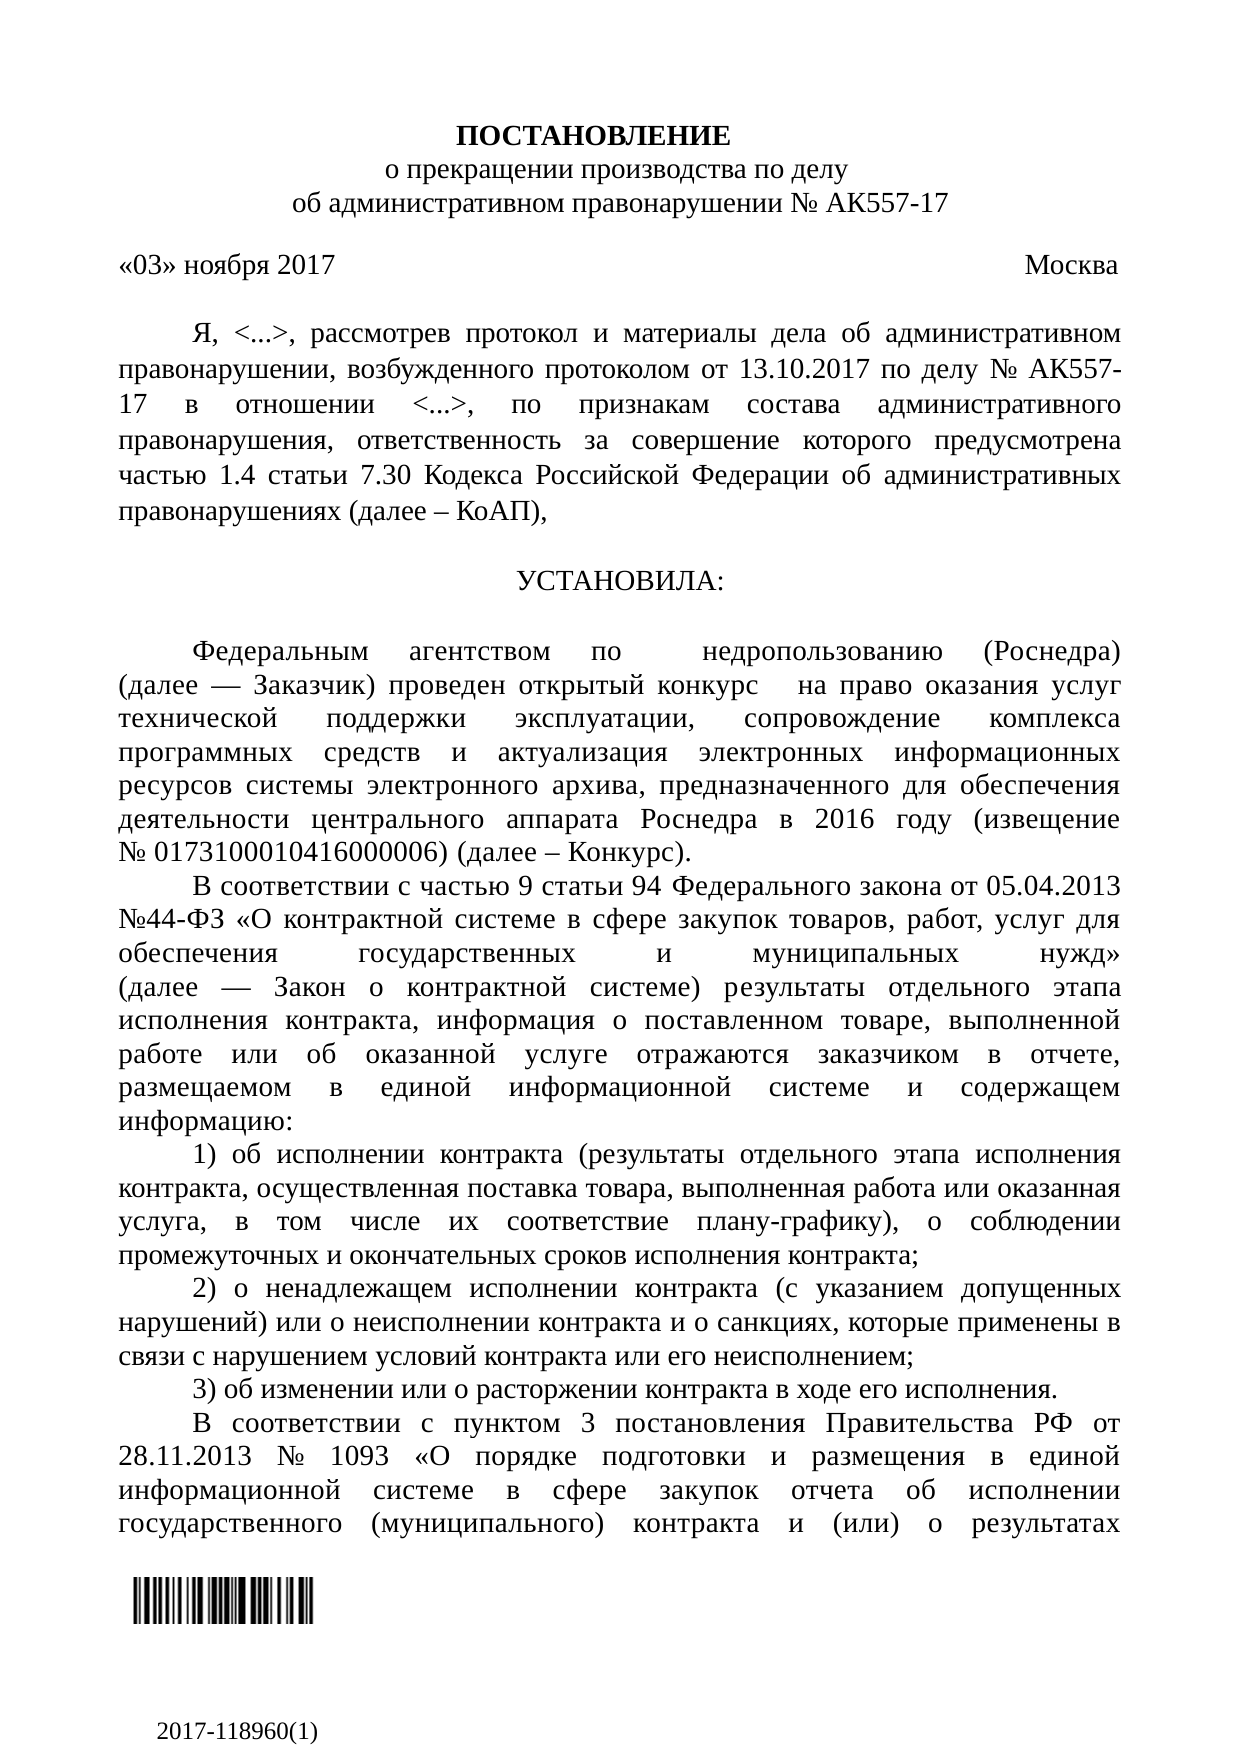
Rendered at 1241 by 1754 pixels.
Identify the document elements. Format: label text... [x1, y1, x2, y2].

text 3) об изменении или о расторжении контракта в ходе его исполнения. [118, 1371, 1122, 1405]
text об административном правонарушении № АК557-17 [118, 185, 1122, 219]
text ПОСТАНОВЛЕНИЕ [117, 118, 1078, 152]
text Федеральным агентством по недропользованию (Роснедра) (далее — Заказчик) проведен открытый конкурс на право оказания услуг технической поддержки эксплуатации, сопровождение комплекса программных средств и актуализация электронных информационных ресурсов системы электронного архива, предназначенного для обеспечения деятельности центрального аппарата Роснедра в 2016 году (извещение № 0173100010416000006) (далее – Конкурс). [118, 633, 1122, 868]
text В соответствии с пунктом 3 постановления Правительства РФ от 28.11.2013 № 1093 «О порядке подготовки и размещения в единой информационной системе в сфере закупок отчета об исполнении государственного (муниципального) контракта и (или) о результатах [118, 1405, 1122, 1539]
text Я, <...>, рассмотрев протокол и материалы дела об административном правонарушении, возбужденного протоколом от 13.10.2017 по делу № АК557-17 в отношении <...>, по признакам состава административного правонарушения, ответственность за совершение которого предусмотрена частью 1.4 статьи 7.30 Кодекса Российской Федерации об административных правонарушениях (далее – КоАП), [118, 314, 1122, 527]
text «03» ноября 2017 Москва [118, 247, 1122, 281]
text о прекращении производства по делу [118, 152, 1122, 185]
text 1) об исполнении контракта (результаты отдельного этапа исполнения контракта, осуществленная поставка товара, выполненная работа или оказанная услуга, в том числе их соответствие плану-графику), о соблюдении промежуточных и окончательных сроков исполнения контракта; [118, 1136, 1122, 1271]
text УСТАНОВИЛА: [118, 562, 1122, 598]
picture [118, 1577, 331, 1624]
text 2) о ненадлежащем исполнении контракта (с указанием допущенных нарушений) или о неисполнении контракта и о санкциях, которые применены в связи с нарушением условий контракта или его неисполнением; [118, 1271, 1122, 1371]
text В соответствии с частью 9 статьи 94 Федерального закона от 05.04.2013 №44-ФЗ «О контрактной системе в сфере закупок товаров, работ, услуг для обеспечения государственных и муниципальных нужд» (далее — Закон о контрактной системе) результаты отдельного этапа исполнения контракта, информация о поставленном товаре, выполненной работе или об оказанной услуге отражаются заказчиком в отчете, размещаемом в единой информационной системе и содержащем информацию: [118, 868, 1122, 1136]
